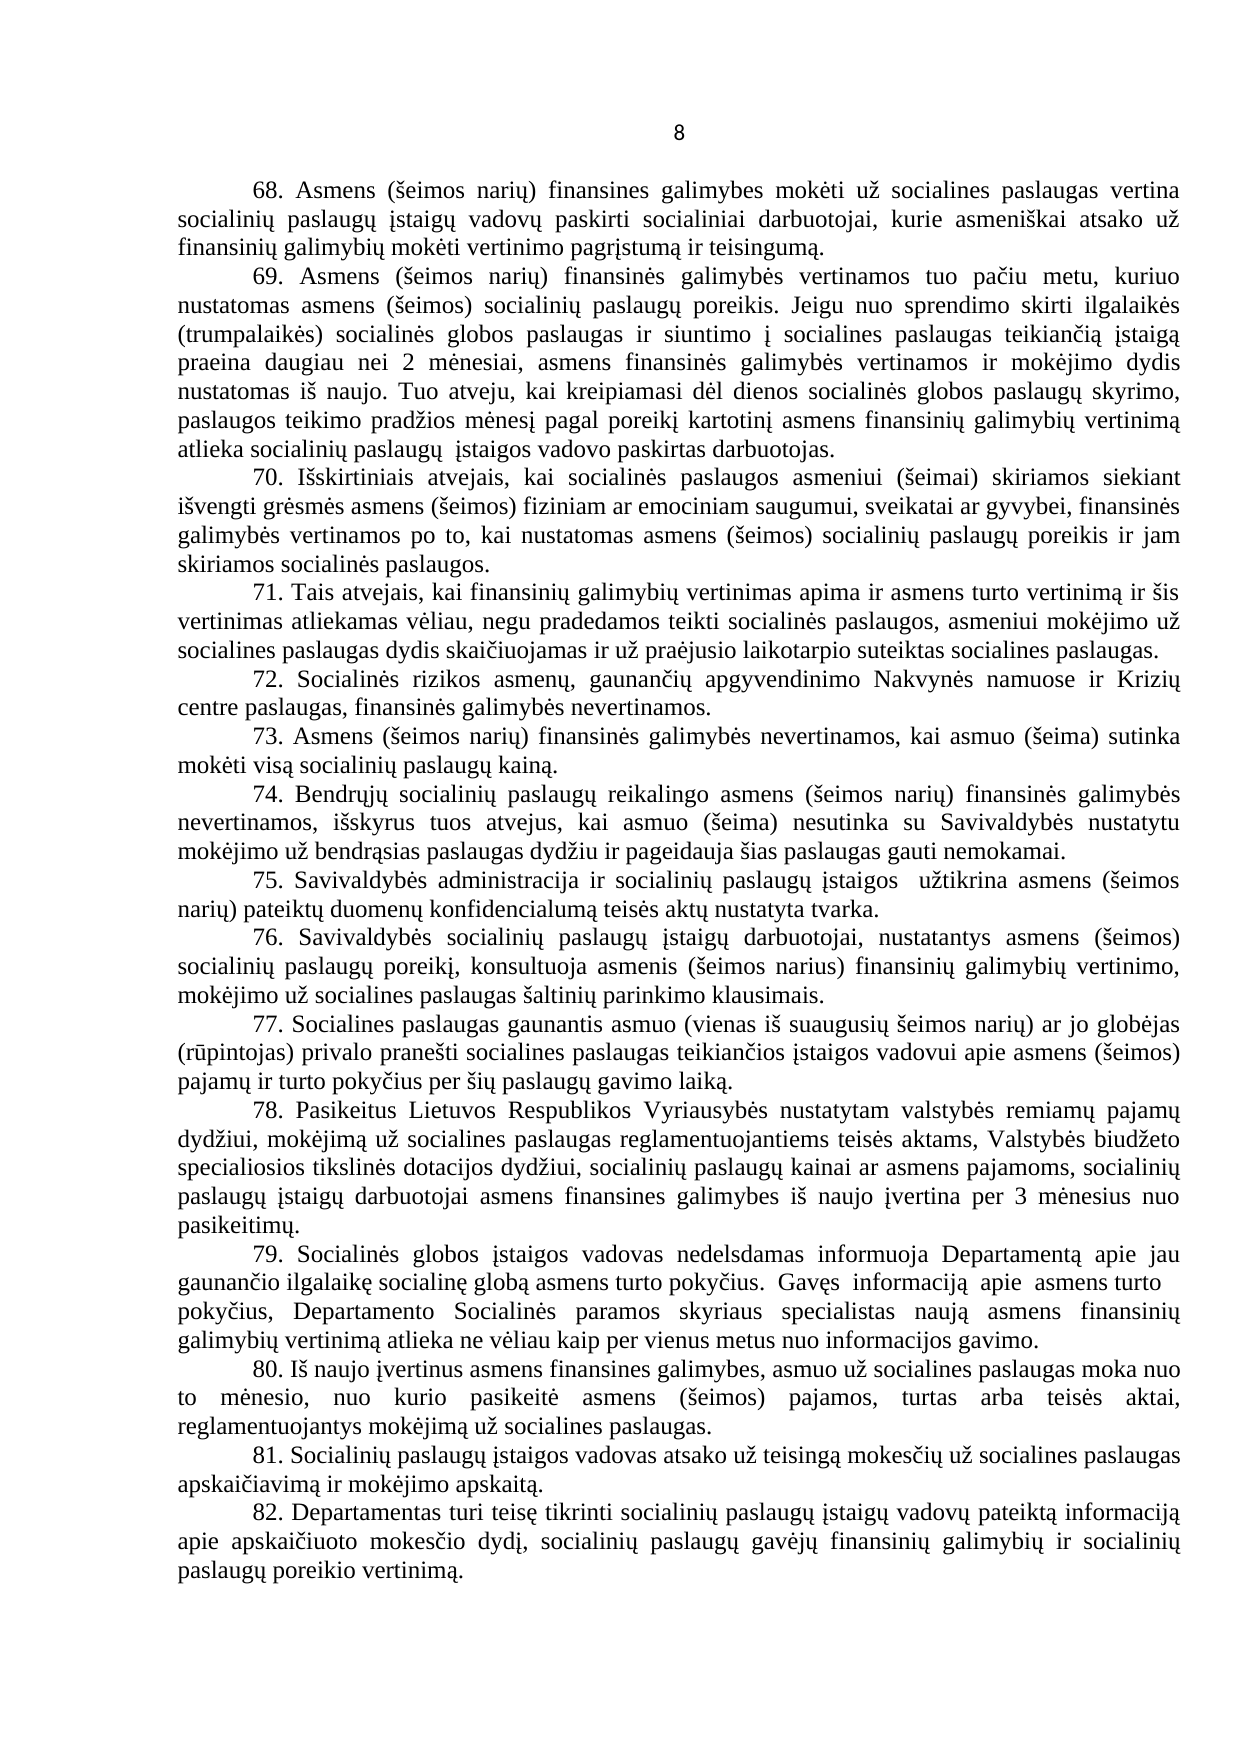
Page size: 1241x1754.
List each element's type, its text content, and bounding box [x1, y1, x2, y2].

text 82. Departamentas turi teisę tikrinti socialinių paslaugų įstaigų vadovų pateiktą informaciją apie apskaičiuoto mokesčio dydį, socialinių paslaugų gavėjų finansinių galimybių ir socialinių paslaugų poreikio vertinimą. [177, 1497, 1181, 1584]
text 81. Socialinių paslaugų įstaigos vadovas atsako už teisingą mokesčių už socialines paslaugas apskaičiavimą ir mokėjimo apskaitą. [177, 1440, 1181, 1497]
text 74. Bendrųjų socialinių paslaugų reikalingo asmens (šeimos narių) finansinės galimybės nevertinamos, išskyrus tuos atvejus, kai asmuo (šeima) nesutinka su Savivaldybės nustatytu mokėjimo už bendrąsias paslaugas dydžiu ir pageidauja šias paslaugas gauti nemokamai. [177, 779, 1181, 865]
text 70. Išskirtiniais atvejais, kai socialinės paslaugos asmeniui (šeimai) skiriamos siekiant išvengti grėsmės asmens (šeimos) fiziniam ar emociniam saugumui, sveikatai ar gyvybei, finansinės galimybės vertinamos po to, kai nustatomas asmens (šeimos) socialinių paslaugų poreikis ir jam skiriamos socialinės paslaugos. [177, 462, 1181, 577]
text 79. Socialinės globos įstaigos vadovas nedelsdamas informuoja Departamentą apie jau gaunančio ilgalaikę socialinę globą asmens turto pokyčius. Gavęs informaciją apie asmens turto [177, 1239, 1181, 1296]
text 72. Socialinės rizikos asmenų, gaunančių apgyvendinimo Nakvynės namuose ir Krizių centre paslaugas, finansinės galimybės nevertinamos. [177, 664, 1181, 721]
text pokyčius, Departamento Socialinės paramos skyriaus specialistas naują asmens finansinių galimybių vertinimą atlieka ne vėliau kaip per vienus metus nuo informacijos gavimo. [177, 1296, 1181, 1354]
text 77. Socialines paslaugas gaunantis asmuo (vienas iš suaugusių šeimos narių) ar jo globėjas (rūpintojas) privalo pranešti socialines paslaugas teikiančios įstaigos vadovui apie asmens (šeimos) pajamų ir turto pokyčius per šių paslaugų gavimo laiką. [177, 1009, 1181, 1095]
text 75. Savivaldybės administracija ir socialinių paslaugų įstaigos užtikrina asmens (šeimos narių) pateiktų duomenų konfidencialumą teisės aktų nustatyta tvarka. [177, 865, 1181, 922]
text 71. Tais atvejais, kai finansinių galimybių vertinimas apima ir asmens turto vertinimą ir šis vertinimas atliekamas vėliau, negu pradedamos teikti socialinės paslaugos, asmeniui mokėjimo už socialines paslaugas dydis skaičiuojamas ir už praėjusio laikotarpio suteiktas socialines paslaugas. [177, 577, 1181, 664]
text 68. Asmens (šeimos narių) finansines galimybes mokėti už socialines paslaugas vertina socialinių paslaugų įstaigų vadovų paskirti socialiniai darbuotojai, kurie asmeniškai atsako už finansinių galimybių mokėti vertinimo pagrįstumą ir teisingumą. [177, 175, 1181, 261]
text 78. Pasikeitus Lietuvos Respublikos Vyriausybės nustatytam valstybės remiamų pajamų dydžiui, mokėjimą už socialines paslaugas reglamentuojantiems teisės aktams, Valstybės biudžeto specialiosios tikslinės dotacijos dydžiui, socialinių paslaugų kainai ar asmens pajamoms, socialinių paslaugų įstaigų darbuotojai asmens finansines galimybes iš naujo įvertina per 3 mėnesius nuo pasikeitimų. [177, 1095, 1181, 1239]
text 76. Savivaldybės socialinių paslaugų įstaigų darbuotojai, nustatantys asmens (šeimos) socialinių paslaugų poreikį, konsultuoja asmenis (šeimos narius) finansinių galimybių vertinimo, mokėjimo už socialines paslaugas šaltinių parinkimo klausimais. [177, 922, 1181, 1009]
text 73. Asmens (šeimos narių) finansinės galimybės nevertinamos, kai asmuo (šeima) sutinka mokėti visą socialinių paslaugų kainą. [177, 721, 1181, 779]
text 69. Asmens (šeimos narių) finansinės galimybės vertinamos tuo pačiu metu, kuriuo nustatomas asmens (šeimos) socialinių paslaugų poreikis. Jeigu nuo sprendimo skirti ilgalaikės (trumpalaikės) socialinės globos paslaugas ir siuntimo į socialines paslaugas teikiančią įstaigą praeina daugiau nei 2 mėnesiai, asmens finansinės galimybės vertinamos ir mokėjimo dydis nustatomas iš naujo. Tuo atveju, kai kreipiamasi dėl dienos socialinės globos paslaugų skyrimo, paslaugos teikimo pradžios mėnesį pagal poreikį kartotinį asmens finansinių galimybių vertinimą atlieka socialinių paslaugų įstaigos vadovo paskirtas darbuotojas. [177, 261, 1181, 462]
text 80. Iš naujo įvertinus asmens finansines galimybes, asmuo už socialines paslaugas moka nuo to mėnesio, nuo kurio pasikeitė asmens (šeimos) pajamos, turtas arba teisės aktai, reglamentuojantys mokėjimą už socialines paslaugas. [177, 1354, 1181, 1440]
